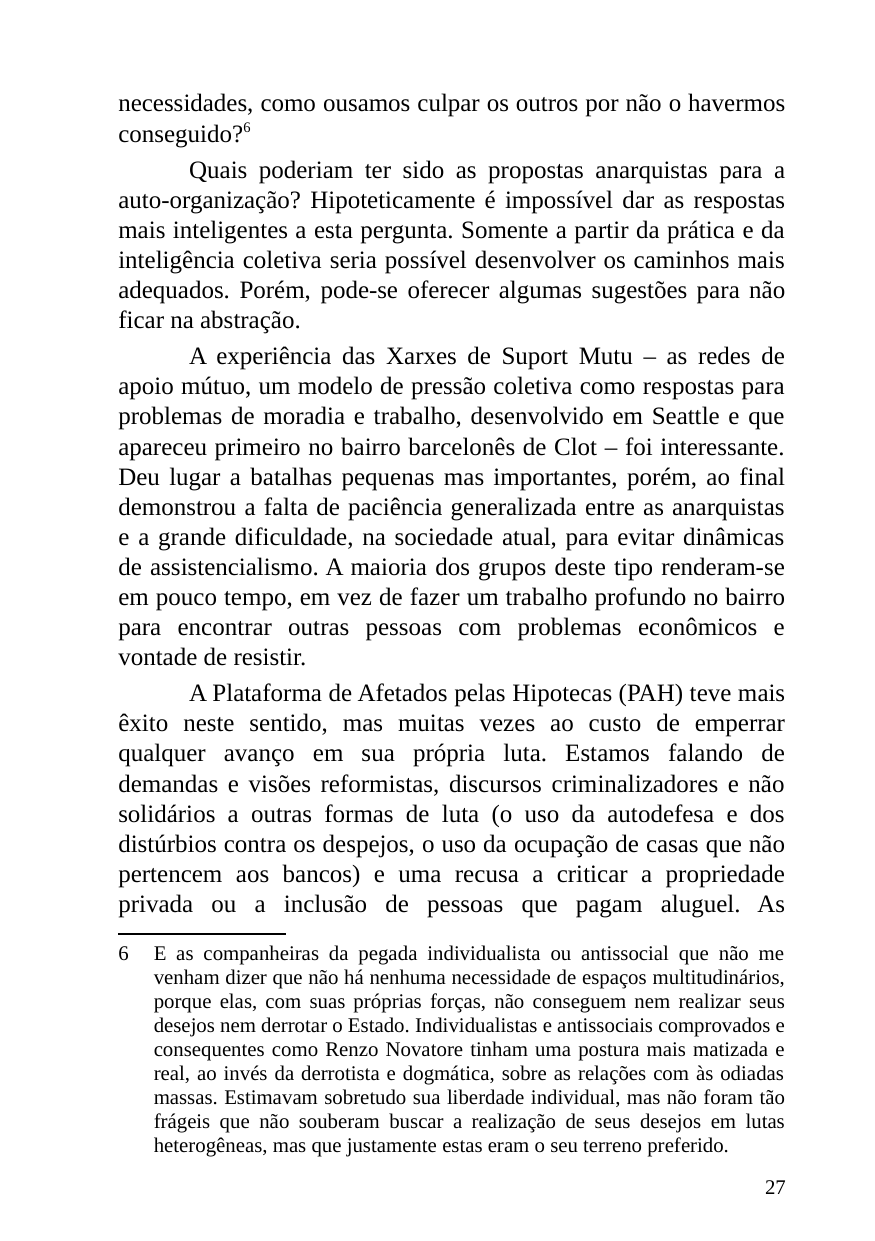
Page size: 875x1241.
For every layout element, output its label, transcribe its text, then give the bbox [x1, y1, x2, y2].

text A experiência das Xarxes de Suport Mutu – as redes de apoio mútuo, um modelo de pressão coletiva como respostas para problemas de moradia e trabalho, desenvolvido em Seattle e que apareceu primeiro no bairro barcelonês de Clot – foi interessante. Deu lugar a batalhas pequenas mas importantes, porém, ao final demonstrou a falta de paciência generalizada entre as anarquistas e a grande dificuldade, na sociedade atual, para evitar dinâmicas de assistencialismo. A maioria dos grupos deste tipo renderam-se em pouco tempo, em vez de fazer um trabalho profundo no bairro para encontrar outras pessoas com problemas econômicos e vontade de resistir. [118, 341, 786, 671]
text Quais poderiam ter sido as propostas anarquistas para a auto-organização? Hipoteticamente é impossível dar as respostas mais inteligentes a esta pergunta. Somente a partir da prática e da inteligência coletiva seria possível desenvolver os caminhos mais adequados. Porém, pode-se oferecer algumas sugestões para não ficar na abstração. [118, 155, 786, 334]
text A Plataforma de Afetados pelas Hipotecas (PAH) teve mais êxito neste sentido, mas muitas vezes ao custo de emperrar qualquer avanço em sua própria luta. Estamos falando de demandas e visões reformistas, discursos criminalizadores e não solidários a outras formas de luta (o uso da autodefesa e dos distúrbios contra os despejos, o uso da ocupação de casas que não pertencem aos bancos) e uma recusa a criticar a propriedade privada ou a inclusão de pessoas que pagam aluguel. As [118, 678, 786, 918]
text necessidades, como ousamos culpar os outros por não o havermos conseguido? [118, 88, 786, 147]
text E as companheiras da pegada individualista ou antissocial que não me venham dizer que não há nenhuma necessidade de espaços multitudinários, porque elas, com suas próprias forças, não conseguem nem realizar seus desejos nem derrotar o Estado. Individualistas e antissociais comprovados e consequentes como Renzo Novatore tinham uma postura mais matizada e real, ao invés da derrotista e dogmática, sobre as relações com às odiadas massas. Estimavam sobretudo sua liberdade individual, mas não foram tão frágeis que não souberam buscar a realização de seus desejos em lutas heterogêneas, mas que justamente estas eram o seu terreno preferido. [118, 941, 786, 1157]
